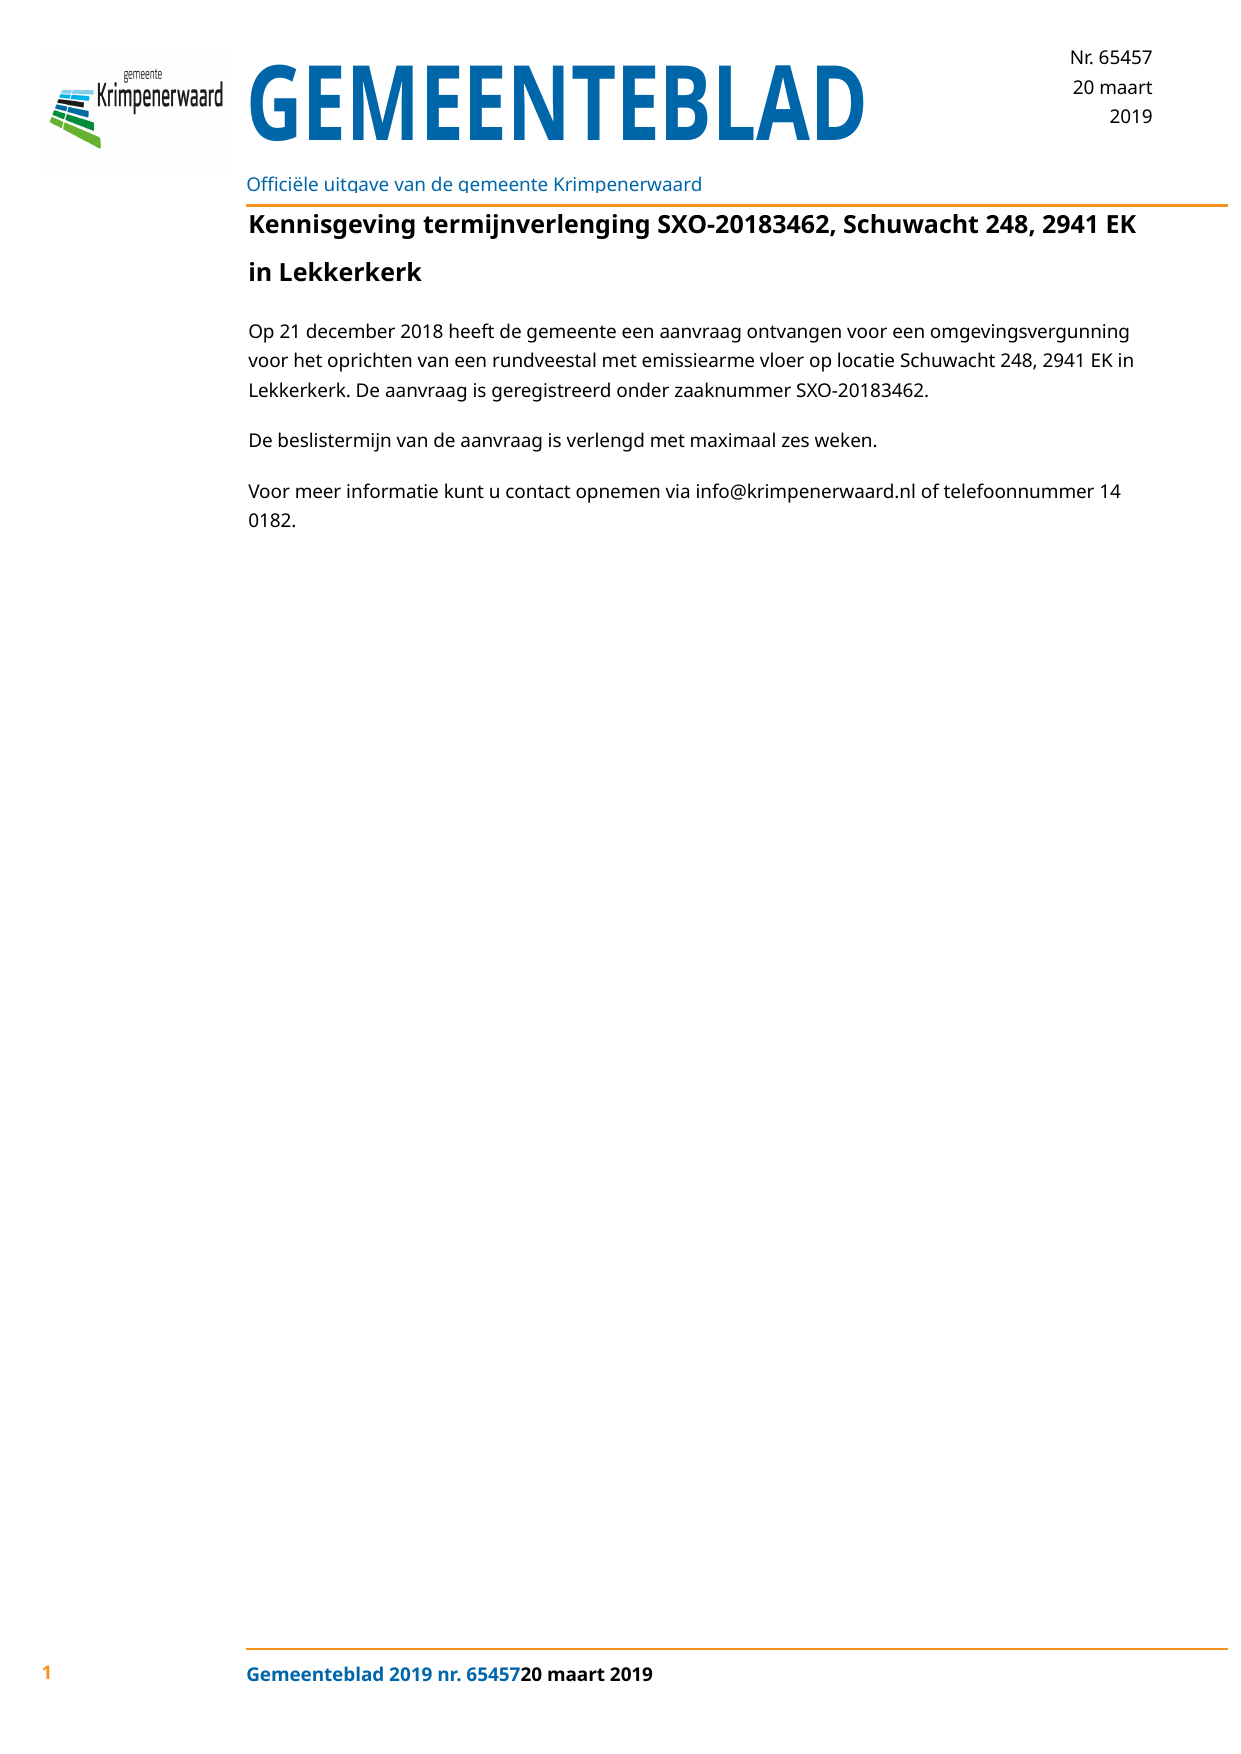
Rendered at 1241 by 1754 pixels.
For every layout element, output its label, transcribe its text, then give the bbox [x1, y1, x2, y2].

text Voor meer informatie kunt u contact opnemen via info@krimpenerwaard.nl of telefoonnummer 14 0182. [248, 478, 1152, 533]
picture [41, 47, 231, 172]
text Kennisgeving termijnverlenging SXO-20183462, Schuwacht 248, 2941 EK in Lekkerkerk [248, 207, 1152, 288]
text De beslistermijn van de aanvraag is verlengd met maximaal zes weken. [248, 427, 1152, 453]
text Op 21 december 2018 heeft de gemeente een aanvraag ontvangen voor een omgevingsvergunning voor het oprichten van een rundveestal met emissiearme vloer op locatie Schuwacht 248, 2941 EK in Lekkerkerk. De aanvraag is geregistreerd onder zaaknummer SXO-20183462. [248, 318, 1152, 403]
